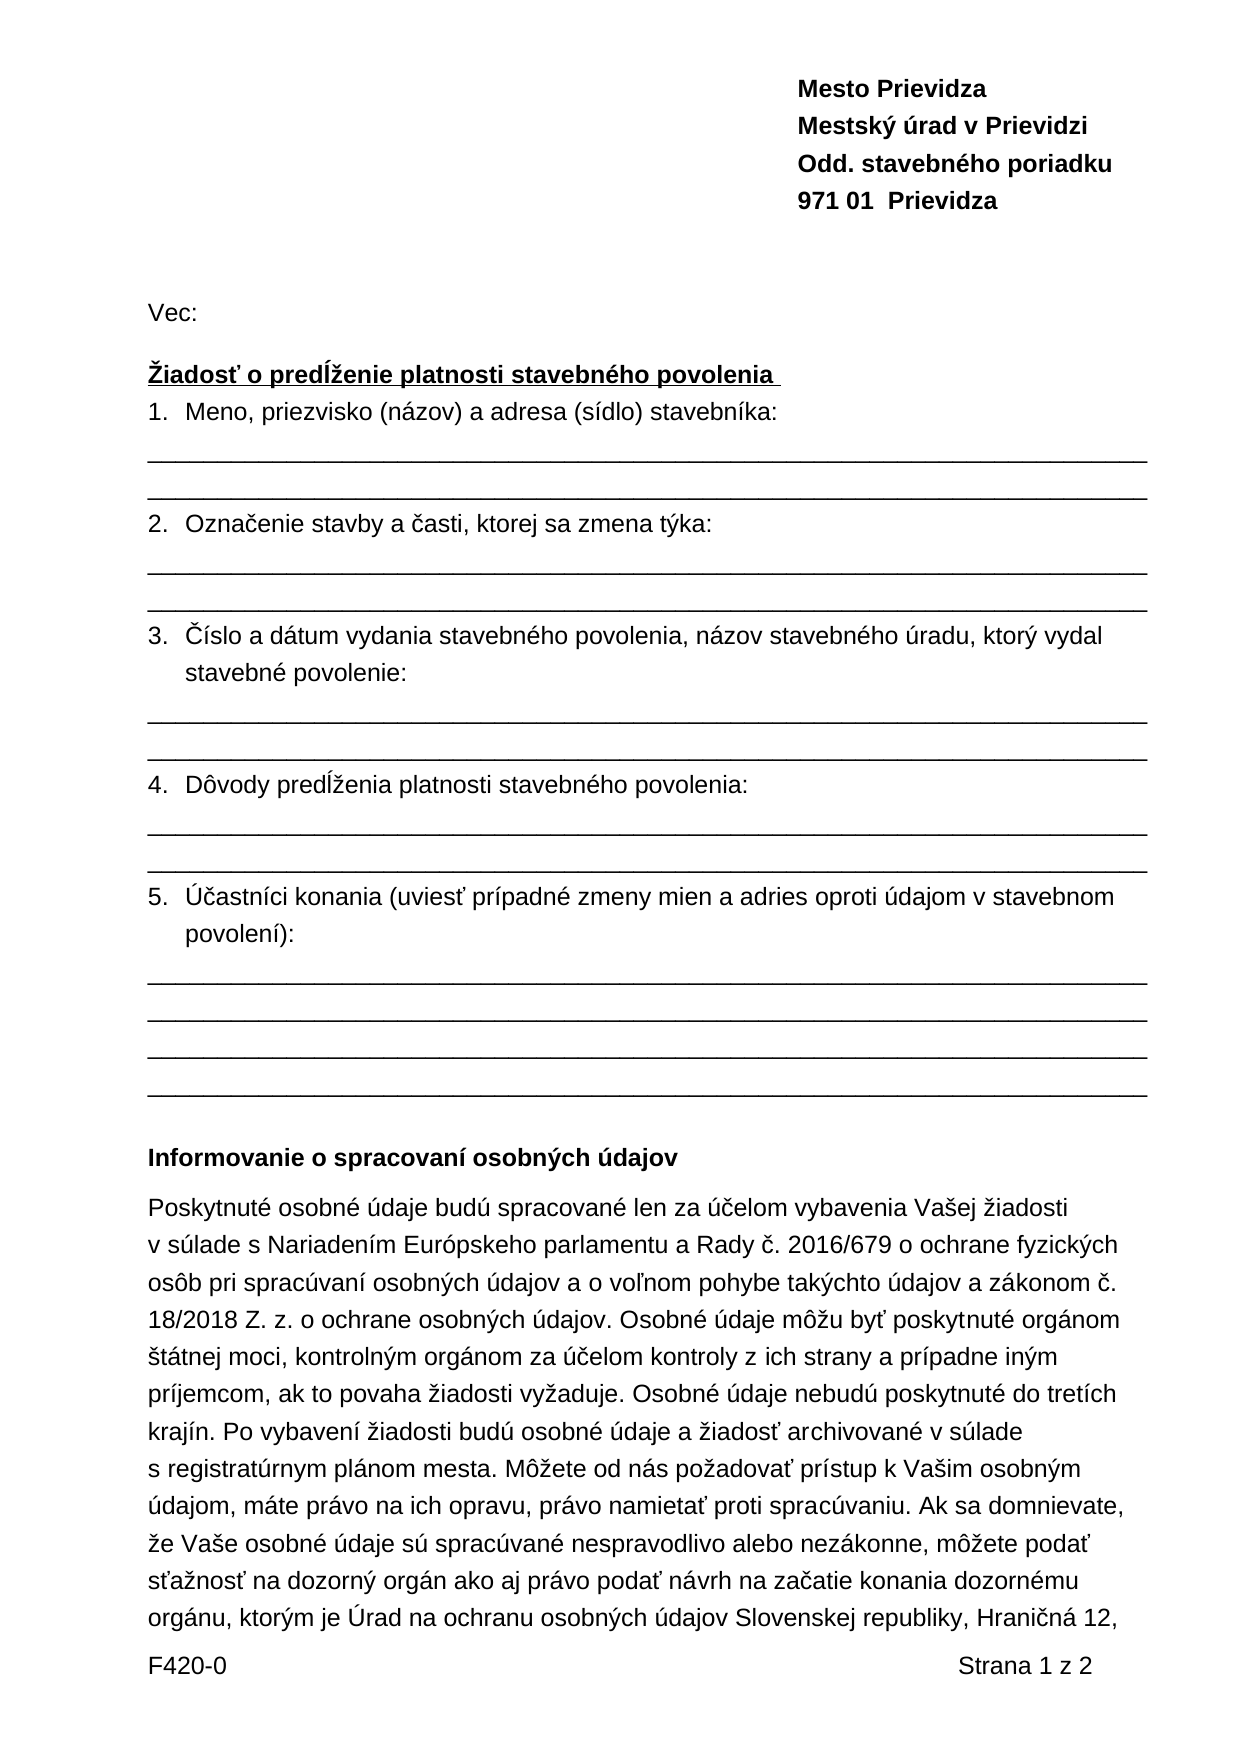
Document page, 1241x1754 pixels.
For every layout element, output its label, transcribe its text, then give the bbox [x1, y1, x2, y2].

text ________________________________________________________________________________________________________________________________________________ [148, 696, 1152, 762]
text Mestský úrad v Prievidzi [148, 111, 1152, 140]
text ________________________________________________________________________________________________________________________________________________________________________________________________________________________________________________________________________________________________ [148, 957, 1152, 1097]
list Účastníci konania (uviesť prípadné zmeny mien a adries oproti údajom v stavebnom povolení): [148, 882, 1152, 948]
text ________________________________________________________________________________________________________________________________________________ [148, 808, 1152, 874]
text Mesto Prievidza [148, 74, 1152, 103]
text Vec: [148, 298, 1152, 327]
list Dôvody predĺženia platnosti stavebného povolenia: [148, 770, 1152, 799]
text Poskytnuté osobné údaje budú spracované len za účelom vybavenia Vašej žiadosti v súlade s Nariadením Európskeho parlamentu a Rady č. 2016/679 o ochrane fyzických osôb pri spracúvaní osobných údajov a o voľnom pohybe takýchto údajov a zá­konom č. 18/2018 Z. z. o ochrane osobných údajov. Osobné údaje môžu byť poskyt­nuté orgánom štátnej moci, kontrolným orgánom za účelom kontroly z ich strany a prípadne iným príjemcom, ak to povaha žiadosti vyžaduje. Osobné údaje nebudú poskytnuté do tretích krajín. Po vybavení žiadosti budú osobné údaje a žiadosť ar­chivované v súlade s registratúrnym plánom mesta. Môžete od nás požadovať prí­stup k Vašim osobným údajom, máte právo na ich opravu, právo namietať proti spra­cúvaniu. Ak sa domnievate, že Vaše osobné údaje sú spracúvané nespravodlivo alebo nezákonne, môžete podať sťažnosť na dozorný orgán ako aj právo podať ná­vrh na začatie konania dozornému orgánu, ktorým je Úrad na ochranu osobných údajov Slovenskej republiky, Hraničná 12, [148, 1193, 1152, 1632]
list Číslo a dátum vydania stavebného povolenia, názov stavebného úradu, ktorý vydal stavebné povolenie: [148, 621, 1152, 687]
list Označenie stavby a časti, ktorej sa zmena týka: [148, 509, 1152, 538]
text ________________________________________________________________________________________________________________________________________________ [148, 547, 1152, 613]
text Informovanie o spracovaní osobných údajov [148, 1143, 1152, 1172]
subtitle Žiadosť o predĺženie platnosti stavebného povolenia [148, 360, 1152, 389]
list Meno, priezvisko (názov) a adresa (sídlo) stavebníka: [148, 397, 1152, 426]
text ________________________________________________________________________________________________________________________________________________ [148, 435, 1152, 501]
text Odd. stavebného poriadku 971 01 Prievidza [148, 149, 1152, 215]
